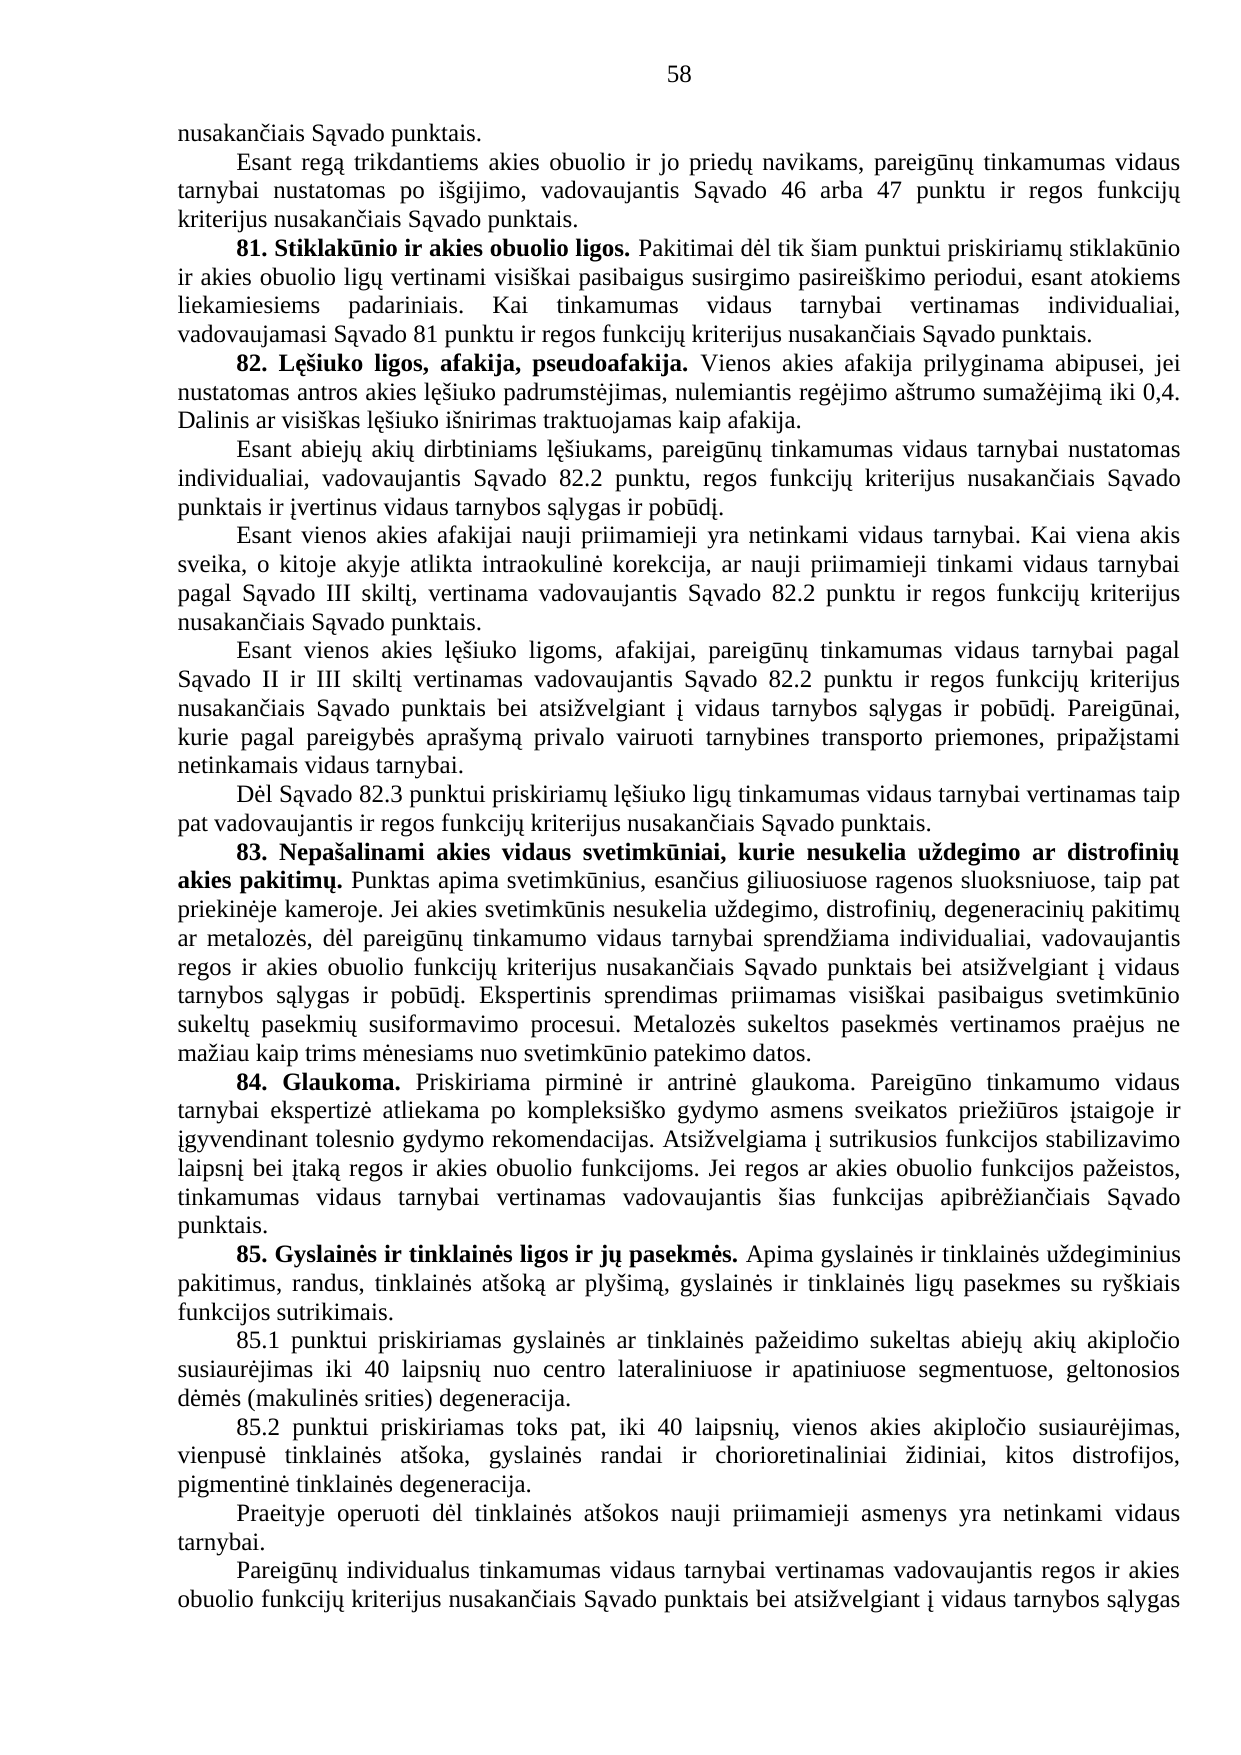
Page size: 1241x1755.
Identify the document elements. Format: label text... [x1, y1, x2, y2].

text Esant vienos akies lęšiuko ligoms, afakijai, pareigūnų tinkamumas vidaus tarnybai pagal Sąvado II ir III skiltį vertinamas vadovaujantis Sąvado 82.2 punktu ir regos funkcijų kriterijus nusakančiais Sąvado punktais bei atsižvelgiant į vidaus tarnybos sąlygas ir pobūdį. Pareigūnai, kurie pagal pareigybės aprašymą privalo vairuoti tarnybines transporto priemones, pripažįstami netinkamais vidaus tarnybai. [177, 636, 1181, 779]
text Pareigūnų individualus tinkamumas vidaus tarnybai vertinamas vadovaujantis regos ir akies obuolio funkcijų kriterijus nusakančiais Sąvado punktais bei atsižvelgiant į vidaus tarnybos sąlygas [177, 1556, 1181, 1613]
text Esant vienos akies afakijai nauji priimamieji yra netinkami vidaus tarnybai. Kai viena akis sveika, o kitoje akyje atlikta intraokulinė korekcija, ar nauji priimamieji tinkami vidaus tarnybai pagal Sąvado III skiltį, vertinama vadovaujantis Sąvado 82.2 punktu ir regos funkcijų kriterijus nusakančiais Sąvado punktais. [177, 521, 1181, 636]
text Esant abiejų akių dirbtiniams lęšiukams, pareigūnų tinkamumas vidaus tarnybai nustatomas individualiai, vadovaujantis Sąvado 82.2 punktu, regos funkcijų kriterijus nusakančiais Sąvado punktais ir įvertinus vidaus tarnybos sąlygas ir pobūdį. [177, 434, 1181, 521]
text 84. Glaukoma. Priskiriama pirminė ir antrinė glaukoma. Pareigūno tinkamumo vidaus tarnybai ekspertizė atliekama po kompleksiško gydymo asmens sveikatos priežiūros įstaigoje ir įgyvendinant tolesnio gydymo rekomendacijas. Atsižvelgiama į sutrikusios funkcijos stabilizavimo laipsnį bei įtaką regos ir akies obuolio funkcijoms. Jei regos ar akies obuolio funkcijos pažeistos, tinkamumas vidaus tarnybai vertinamas vadovaujantis šias funkcijas apibrėžiančiais Sąvado punktais. [177, 1067, 1181, 1239]
text Praeityje operuoti dėl tinklainės atšokos nauji priimamieji asmenys yra netinkami vidaus tarnybai. [177, 1498, 1181, 1556]
text 81. Stiklakūnio ir akies obuolio ligos. Pakitimai dėl tik šiam punktui priskiriamų stiklakūnio ir akies obuolio ligų vertinami visiškai pasibaigus susirgimo pasireiškimo periodui, esant atokiems liekamiesiems padariniais. Kai tinkamumas vidaus tarnybai vertinamas individualiai, vadovaujamasi Sąvado 81 punktu ir regos funkcijų kriterijus nusakančiais Sąvado punktais. [177, 233, 1181, 348]
text nusakančiais Sąvado punktais. [177, 118, 1181, 147]
text 85.1 punktui priskiriamas gyslainės ar tinklainės pažeidimo sukeltas abiejų akių akipločio susiaurėjimas iki 40 laipsnių nuo centro lateraliniuose ir apatiniuose segmentuose, geltonosios dėmės (makulinės srities) degeneracija. [177, 1326, 1181, 1412]
text 85.2 punktui priskiriamas toks pat, iki 40 laipsnių, vienos akies akipločio susiaurėjimas, vienpusė tinklainės atšoka, gyslainės randai ir chorioretinaliniai židiniai, kitos distrofijos, pigmentinė tinklainės degeneracija. [177, 1412, 1181, 1498]
text 82. Lęšiuko ligos, afakija, pseudoafakija. Vienos akies afakija prilyginama abipusei, jei nustatomas antros akies lęšiuko padrumstėjimas, nulemiantis regėjimo aštrumo sumažėjimą iki 0,4. Dalinis ar visiškas lęšiuko išnirimas traktuojamas kaip afakija. [177, 348, 1181, 434]
text Dėl Sąvado 82.3 punktui priskiriamų lęšiuko ligų tinkamumas vidaus tarnybai vertinamas taip pat vadovaujantis ir regos funkcijų kriterijus nusakančiais Sąvado punktais. [177, 779, 1181, 837]
text 85. Gyslainės ir tinklainės ligos ir jų pasekmės. Apima gyslainės ir tinklainės uždegiminius pakitimus, randus, tinklainės atšoką ar plyšimą, gyslainės ir tinklainės ligų pasekmes su ryškiais funkcijos sutrikimais. [177, 1239, 1181, 1326]
text 83. Nepašalinami akies vidaus svetimkūniai, kurie nesukelia uždegimo ar distrofinių akies pakitimų. Punktas apima svetimkūnius, esančius giliuosiuose ragenos sluoksniuose, taip pat priekinėje kameroje. Jei akies svetimkūnis nesukelia uždegimo, distrofinių, degeneracinių pakitimų ar metalozės, dėl pareigūnų tinkamumo vidaus tarnybai sprendžiama individualiai, vadovaujantis regos ir akies obuolio funkcijų kriterijus nusakančiais Sąvado punktais bei atsižvelgiant į vidaus tarnybos sąlygas ir pobūdį. Ekspertinis sprendimas priimamas visiškai pasibaigus svetimkūnio sukeltų pasekmių susiformavimo procesui. Metalozės sukeltos pasekmės vertinamos praėjus ne mažiau kaip trims mėnesiams nuo svetimkūnio patekimo datos. [177, 837, 1181, 1067]
text Esant regą trikdantiems akies obuolio ir jo priedų navikams, pareigūnų tinkamumas vidaus tarnybai nustatomas po išgijimo, vadovaujantis Sąvado 46 arba 47 punktu ir regos funkcijų kriterijus nusakančiais Sąvado punktais. [177, 147, 1181, 233]
